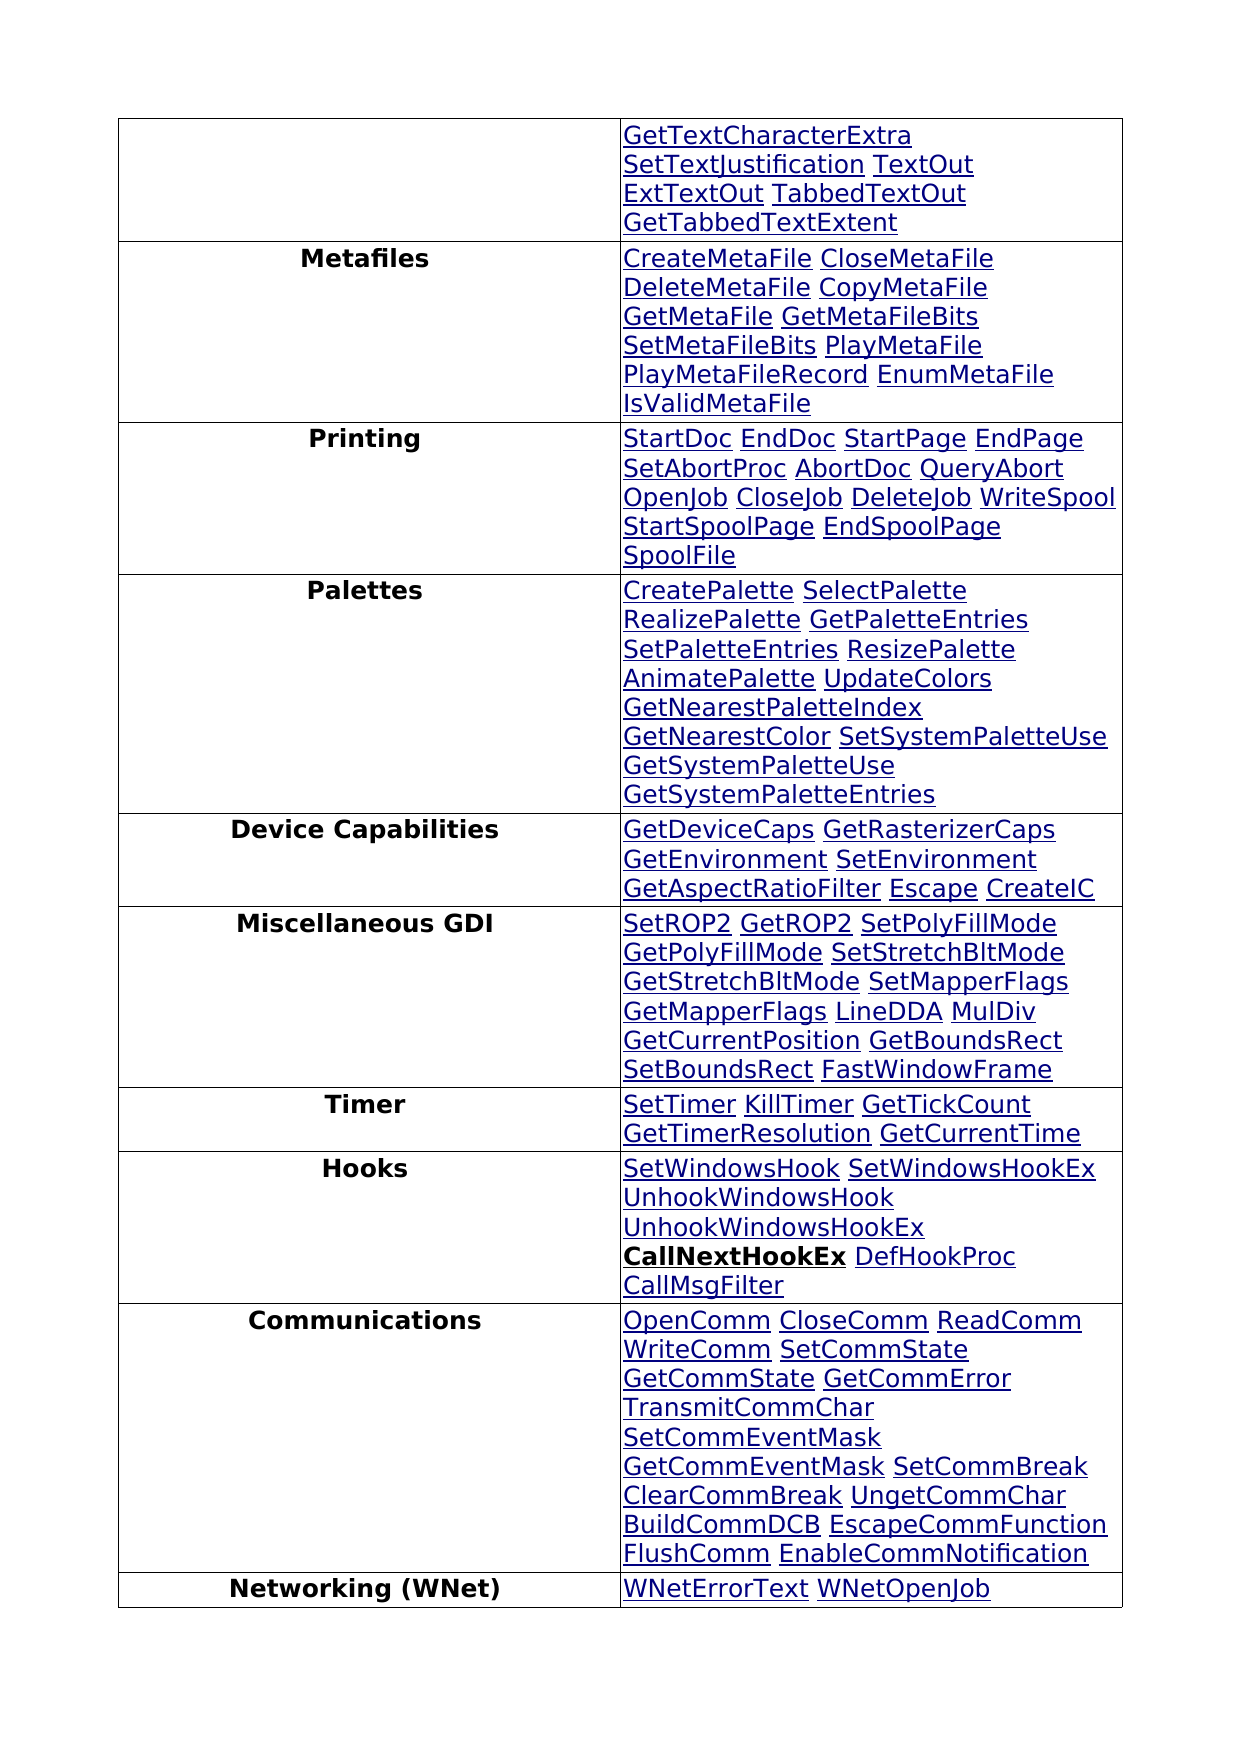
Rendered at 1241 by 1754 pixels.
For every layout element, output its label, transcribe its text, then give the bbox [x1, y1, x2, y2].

table_cell Palettes [119, 575, 620, 813]
table_cell Metafiles [119, 242, 620, 422]
table_cell Device Capabilities [119, 814, 620, 906]
table_cell SetROP2 GetROP2 SetPolyFillMode GetPolyFillMode SetStretchBltMode GetStretchBltMode SetMapperFlags GetMapperFlags LineDDA MulDiv GetCurrentPosition GetBoundsRect SetBoundsRect FastWindowFrame [621, 907, 1122, 1087]
table_cell WNetErrorText WNetOpenJob [621, 1573, 1122, 1607]
table_cell Communications [119, 1304, 620, 1572]
table_cell Networking (WNet) [119, 1573, 620, 1607]
table_cell GetDeviceCaps GetRasterizerCaps GetEnvironment SetEnvironment GetAspectRatioFilter Escape CreateIC [621, 814, 1122, 906]
table_cell Timer [119, 1088, 620, 1151]
table_cell CreatePalette SelectPalette RealizePalette GetPaletteEntries SetPaletteEntries ResizePalette AnimatePalette UpdateColors GetNearestPaletteIndex GetNearestColor SetSystemPaletteUse GetSystemPaletteUse GetSystemPaletteEntries [621, 575, 1122, 813]
table_cell Hooks [119, 1152, 620, 1303]
table_cell OpenComm CloseComm ReadComm WriteComm SetCommState GetCommState GetCommError TransmitCommChar SetCommEventMask GetCommEventMask SetCommBreak ClearCommBreak UngetCommChar BuildCommDCB EscapeCommFunction FlushComm EnableCommNotification [621, 1304, 1122, 1572]
table_cell [119, 119, 620, 241]
table_cell GetTextCharacterExtra SetTextJustification TextOut ExtTextOut TabbedTextOut GetTabbedTextExtent [621, 119, 1122, 241]
table_cell Printing [119, 423, 620, 573]
table_cell CreateMetaFile CloseMetaFile DeleteMetaFile CopyMetaFile GetMetaFile GetMetaFileBits SetMetaFileBits PlayMetaFile PlayMetaFileRecord EnumMetaFile IsValidMetaFile [621, 242, 1122, 422]
table_cell SetTimer KillTimer GetTickCount GetTimerResolution GetCurrentTime [621, 1088, 1122, 1151]
table_cell StartDoc EndDoc StartPage EndPage SetAbortProc AbortDoc QueryAbort OpenJob CloseJob DeleteJob WriteSpool StartSpoolPage EndSpoolPage SpoolFile [621, 423, 1122, 573]
table_cell SetWindowsHook SetWindowsHookEx UnhookWindowsHook UnhookWindowsHookEx CallNextHookEx DefHookProc CallMsgFilter [621, 1152, 1122, 1303]
table_cell Miscellaneous GDI [119, 907, 620, 1087]
